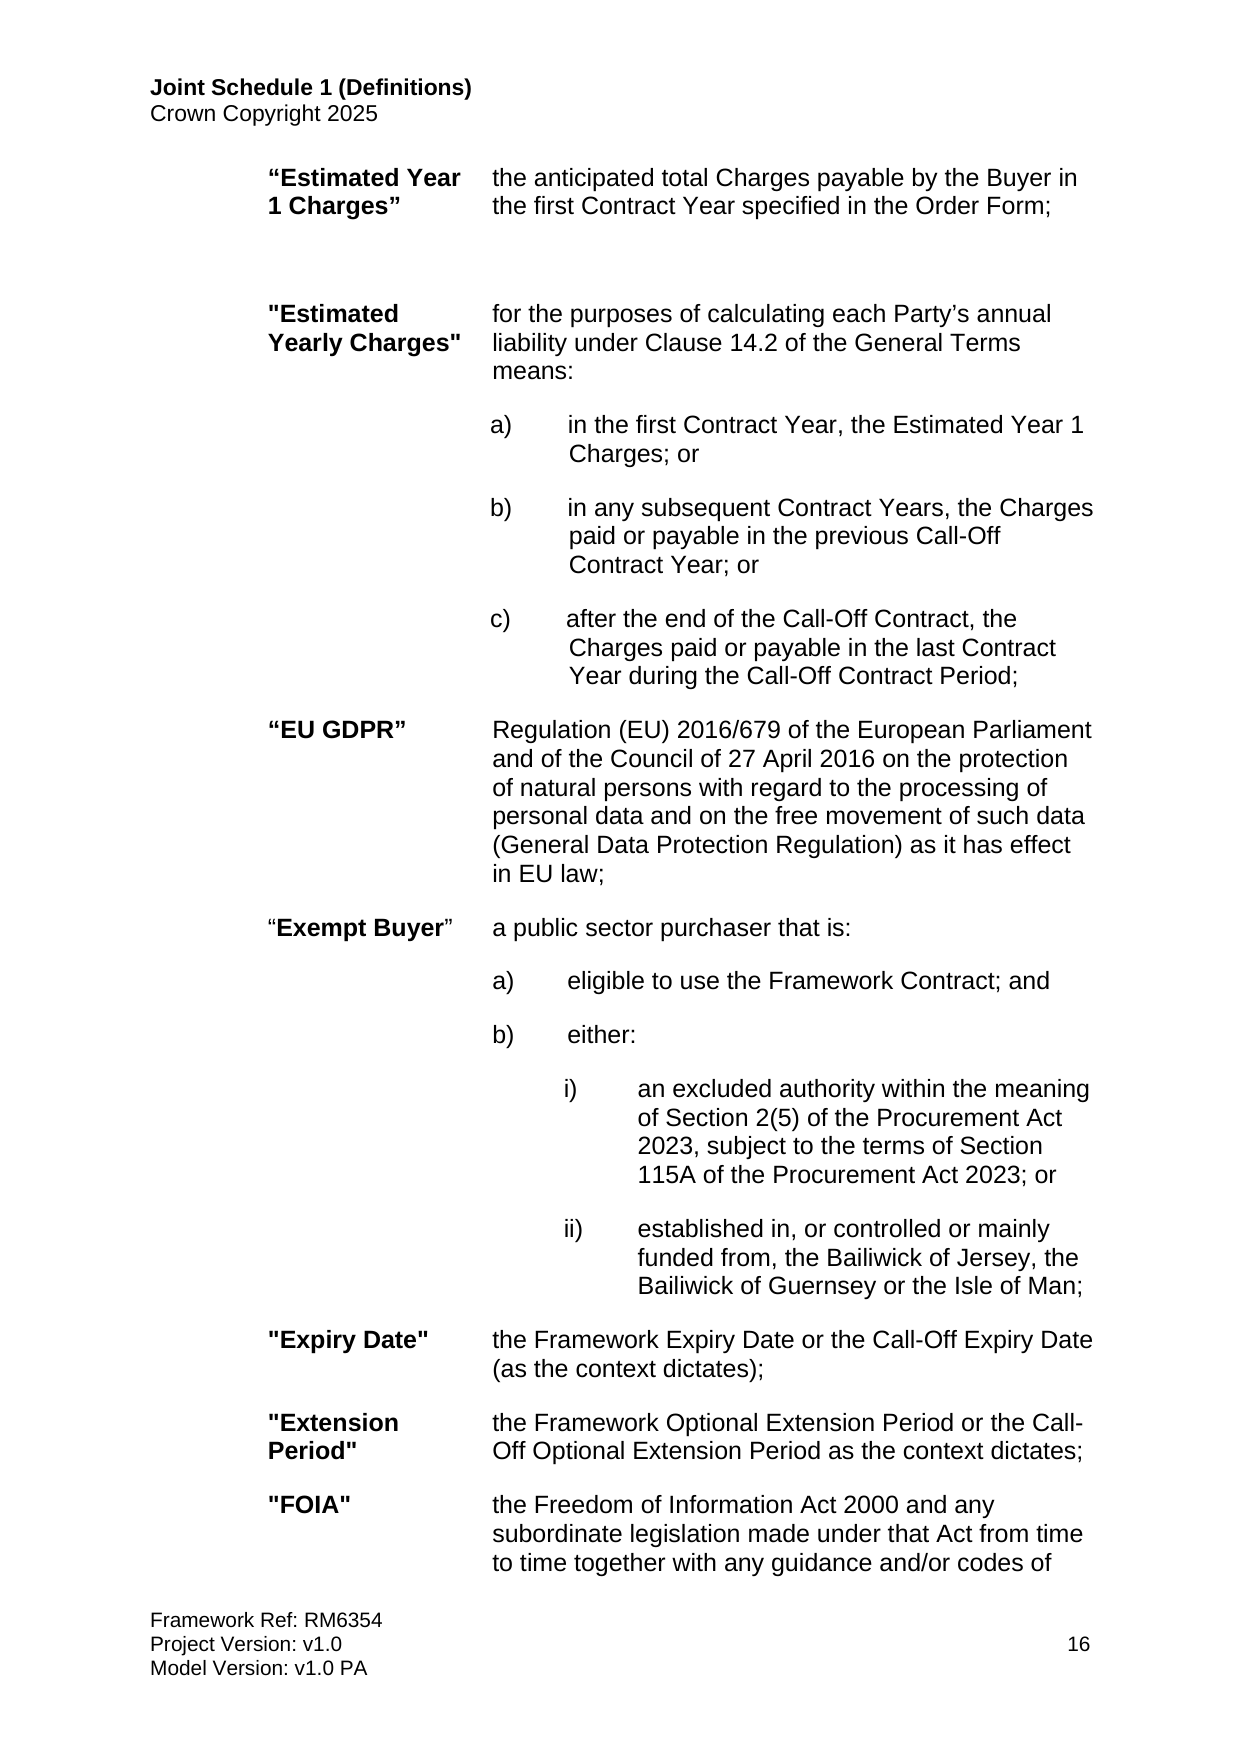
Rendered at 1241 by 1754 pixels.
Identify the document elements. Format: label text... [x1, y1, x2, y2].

table_cell the anticipated total Charges payable by the Buyer in the first Contract Year specified in the Order Form; [474, 150, 1095, 286]
table_cell Regulation (EU) 2016/679 of the European Parliament and of the Council of 27 April 2016 on the protection of natural persons with regard to the processing of personal data and on the free movement of such data (General Data Protection Regulation) as it has effect in EU law; [474, 703, 1095, 900]
table_cell the Freedom of Information Act 2000 and any subordinate legislation made under that Act from time to time together with any guidance and/or codes of [474, 1478, 1095, 1576]
table_cell "Expiry Date" [268, 1313, 474, 1395]
table_cell for the purposes of calculating each Party’s annual liability under Clause 14.2 of the General Terms means: a) in the first Contract Year, the Estimated Year 1 Charges; or b) in any subsequent Contract Years, the Charges paid or payable in the previous Call-Off Contract Year; or c) after the end of the Call-Off Contract, the Charges paid or payable in the last Contract Year during the Call-Off Contract Period; [474, 286, 1095, 702]
table_cell "Estimated Yearly Charges" [268, 286, 474, 702]
table_cell "FOIA" [268, 1478, 474, 1576]
table_cell "Extension Period" [268, 1395, 474, 1477]
table_cell a public sector purchaser that is: eligible to use the Framework Contract; and either: an excluded authority within the meaning of Section 2(5) of the Procurement Act 2023, subject to the terms of Section 115A of the Procurement Act 2023; or established in, or controlled or mainly funded from, the Bailiwick of Jersey, the Bailiwick of Guernsey or the Isle of Man; [474, 900, 1095, 1312]
table_cell “Estimated Year 1 Charges” [268, 150, 474, 286]
table_cell the Framework Expiry Date or the Call-Off Expiry Date (as the context dictates); [474, 1313, 1095, 1395]
table_cell “Exempt Buyer” [268, 900, 474, 1312]
table_cell the Framework Optional Extension Period or the Call-Off Optional Extension Period as the context dictates; [474, 1395, 1095, 1477]
table_cell “EU GDPR” [268, 703, 474, 900]
